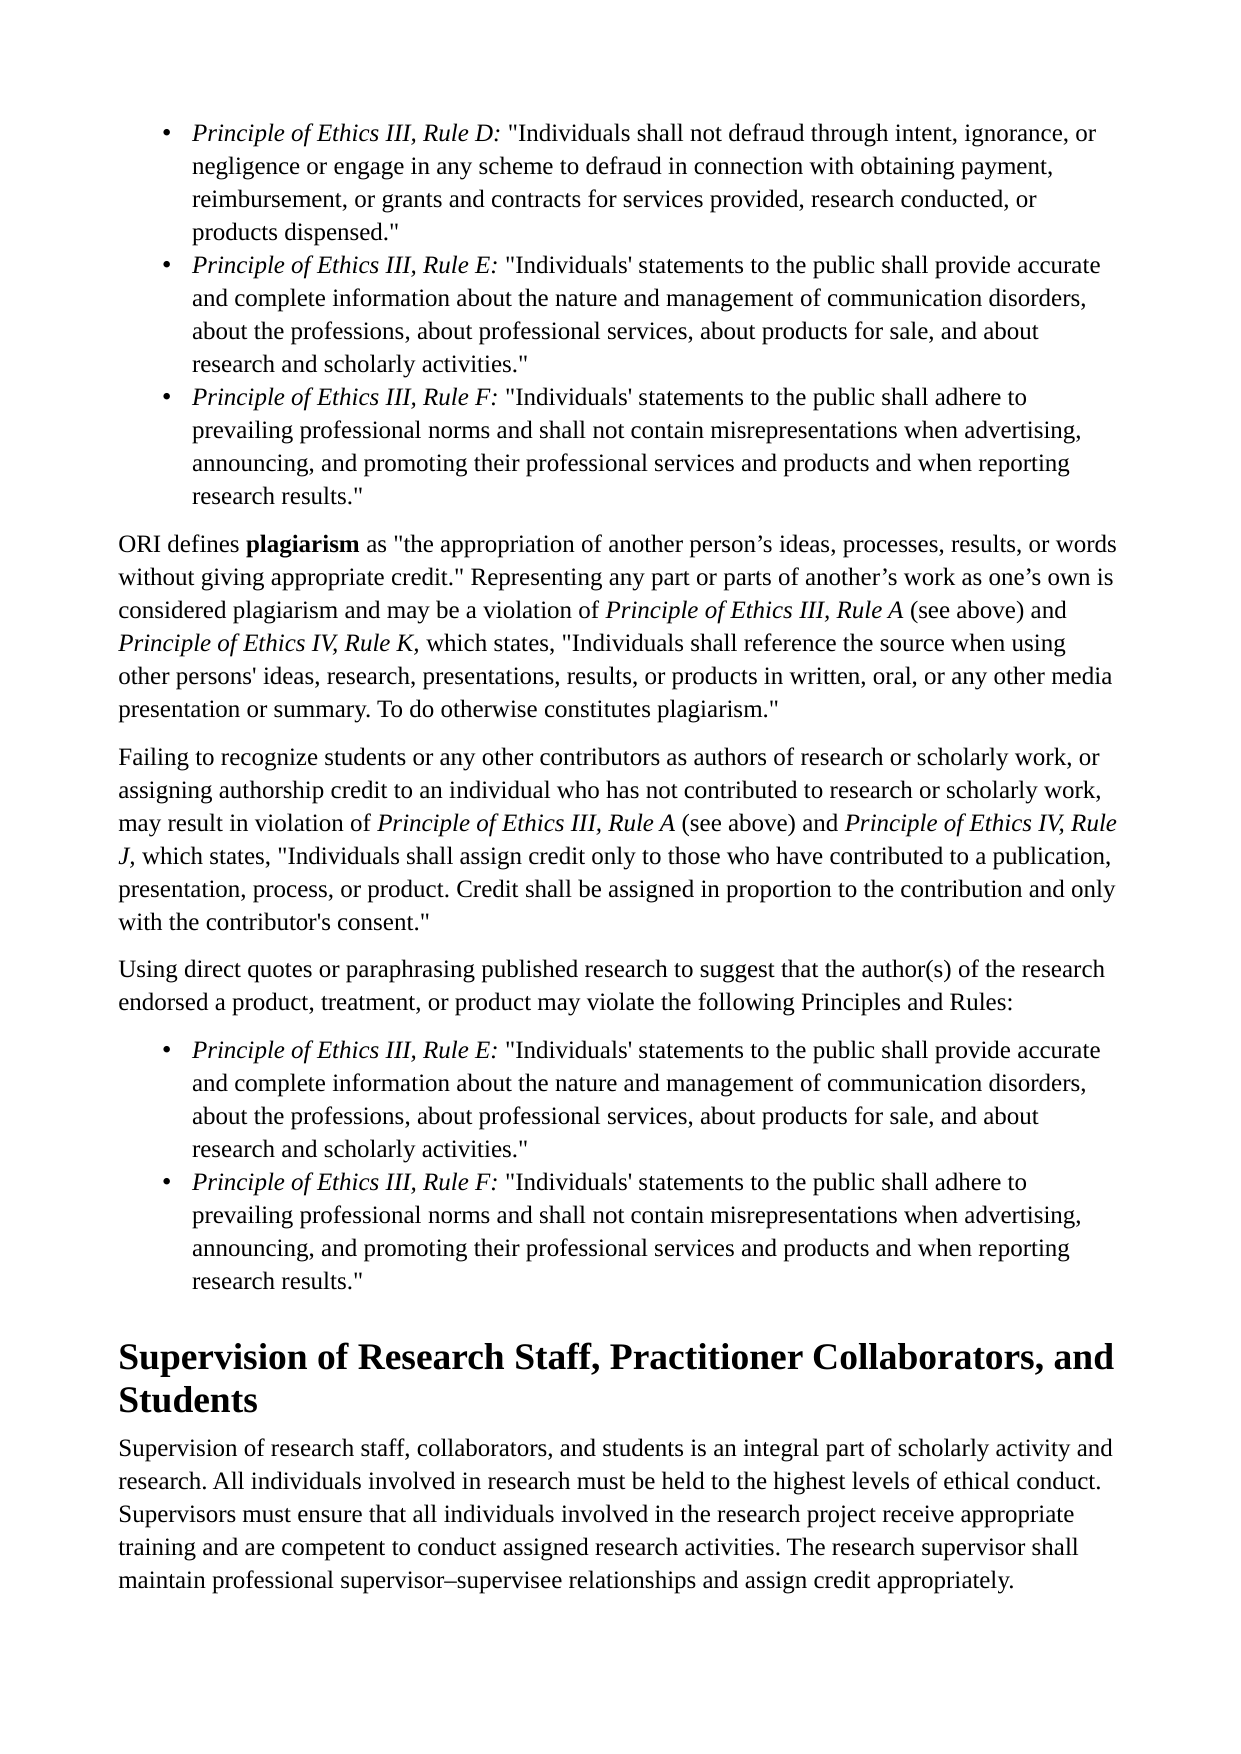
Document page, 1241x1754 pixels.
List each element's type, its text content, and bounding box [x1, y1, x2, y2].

list Principle of Ethics III, Rule F: "Individuals' statements to the public shall adhere to prevailing professional norms and shall not contain misrepresentations when advertising, announcing, and promoting their professional services and products and when reporting research results." [162, 1167, 1122, 1295]
text Failing to recognize students or any other contributors as authors of research or scholarly work, or assigning authorship credit to an individual who has not contributed to research or scholarly work, may result in violation of Principle of Ethics III, Rule A (see above) and Principle of Ethics IV, Rule J, which states, "Individuals shall assign credit only to those who have contributed to a publication, presentation, process, or product. Credit shall be assigned in proportion to the contribution and only with the contributor's consent." [118, 742, 1122, 936]
list Principle of Ethics III, Rule E: "Individuals' statements to the public shall provide accurate and complete information about the nature and management of communication disorders, about the professions, about professional services, about products for sale, and about research and scholarly activities." [162, 250, 1122, 378]
list Principle of Ethics III, Rule F: "Individuals' statements to the public shall adhere to prevailing professional norms and shall not contain misrepresentations when advertising, announcing, and promoting their professional services and products and when reporting research results." [162, 382, 1122, 510]
list Principle of Ethics III, Rule D: "Individuals shall not defraud through intent, ignorance, or negligence or engage in any scheme to defraud in connection with obtaining payment, reimbursement, or grants and contracts for services provided, research conducted, or products dispensed." [162, 118, 1122, 246]
list Principle of Ethics III, Rule E: "Individuals' statements to the public shall provide accurate and complete information about the nature and management of communication disorders, about the professions, about professional services, about products for sale, and about research and scholarly activities." [162, 1035, 1122, 1163]
text Using direct quotes or paraphrasing published research to suggest that the author(s) of the research endorsed a product, treatment, or product may violate the following Principles and Rules: [118, 954, 1122, 1016]
subtitle Supervision of Research Staff, Practitioner Collaborators, and Students [118, 1334, 1122, 1421]
text Supervision of research staff, collaborators, and students is an integral part of scholarly activity and research. All individuals involved in research must be held to the highest levels of ethical conduct. Supervisors must ensure that all individuals involved in the research project receive appropriate training and are competent to conduct assigned research activities. The research supervisor shall maintain professional supervisor–supervisee relationships and assign credit appropriately. [118, 1433, 1122, 1594]
text ORI defines plagiarism as "the appropriation of another person’s ideas, processes, results, or words without giving appropriate credit." Representing any part or parts of another’s work as one’s own is considered plagiarism and may be a violation of Principle of Ethics III, Rule A (see above) and Principle of Ethics IV, Rule K, which states, "Individuals shall reference the source when using other persons' ideas, research, presentations, results, or products in written, oral, or any other media presentation or summary. To do otherwise constitutes plagiarism." [118, 529, 1122, 723]
